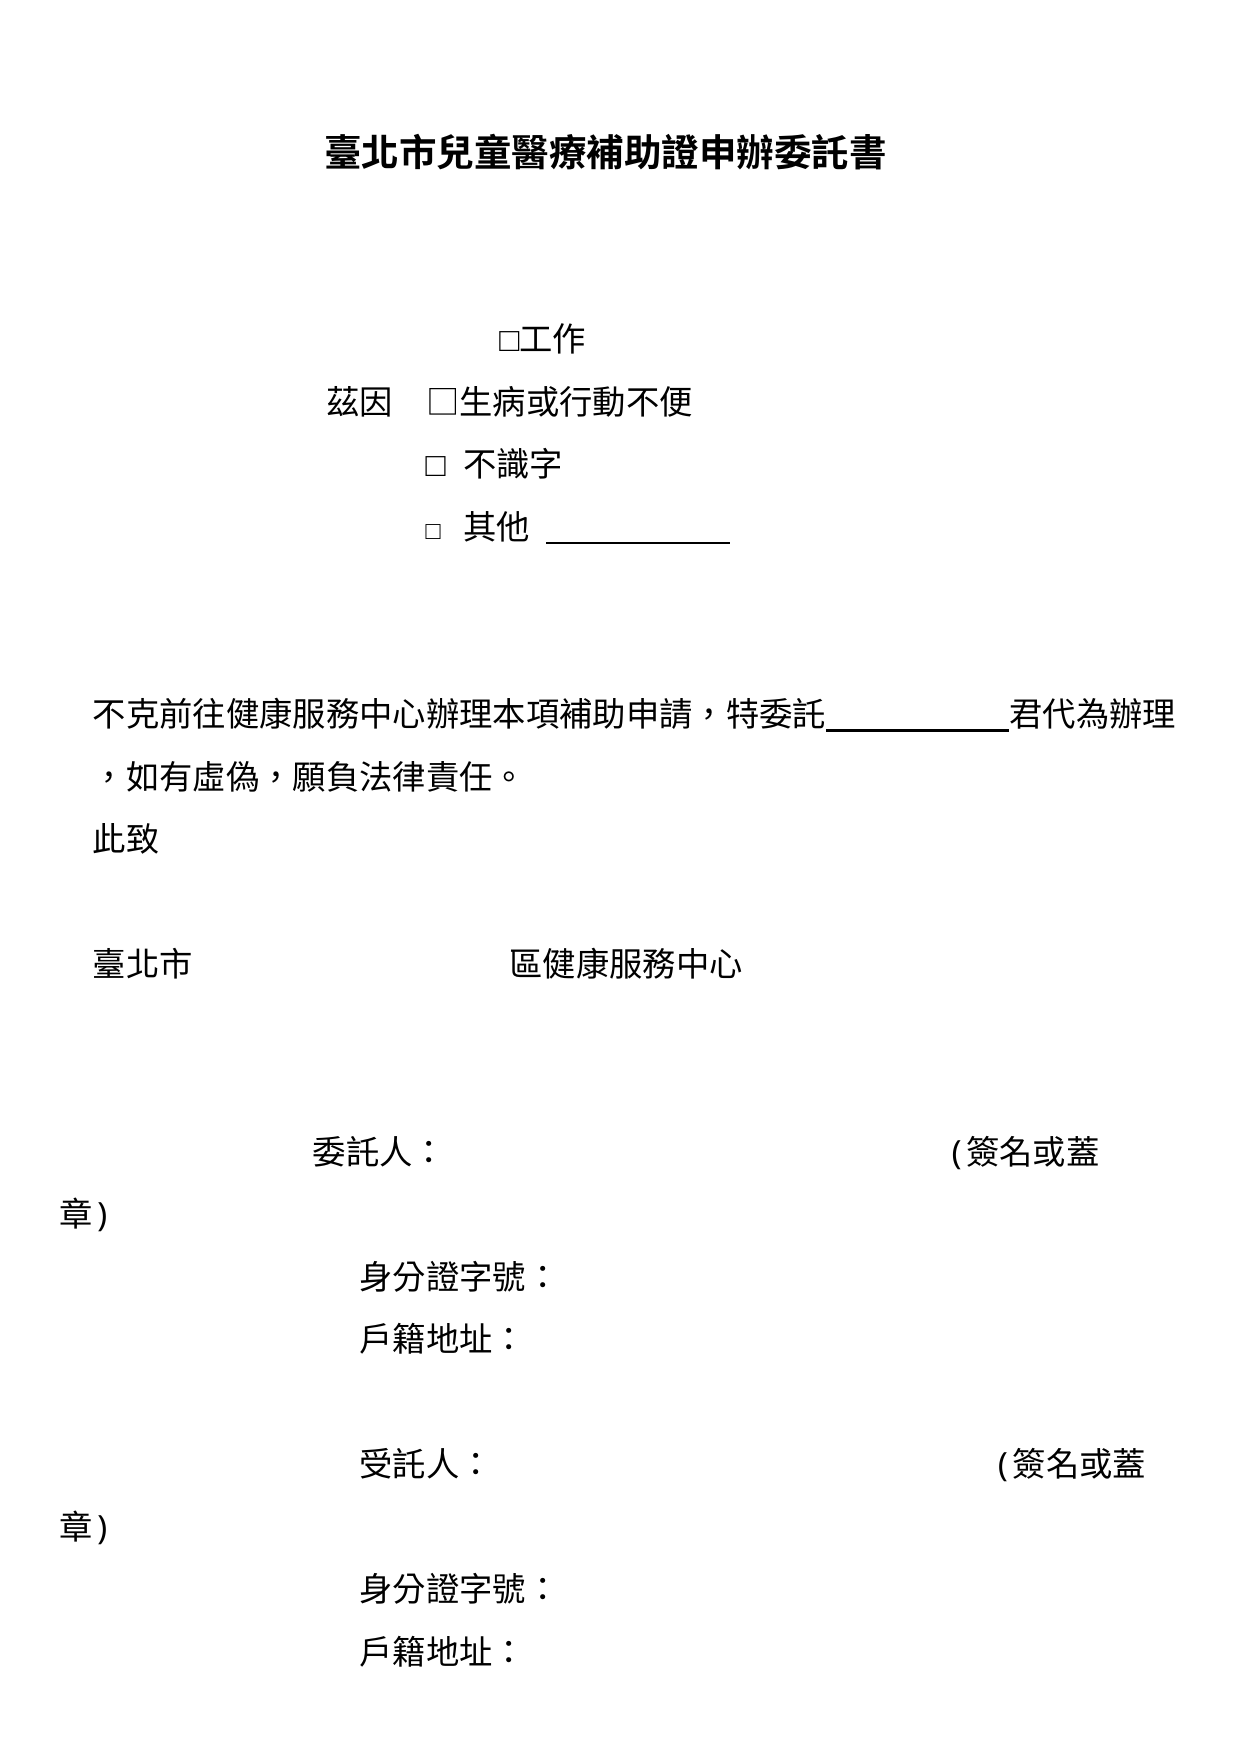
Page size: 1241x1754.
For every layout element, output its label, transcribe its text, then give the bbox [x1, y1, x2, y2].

text 不克前往健康服務中心辦理本項補助申請，特委託 君代為辦理 [59, 671, 1222, 733]
text ，如有虛偽，願負法律責任。 [59, 733, 1222, 796]
text □工作 [59, 296, 1152, 358]
text 此致 [59, 796, 1222, 858]
text 戶籍地址： [59, 1608, 1152, 1671]
text 身分證字號： [59, 1546, 1152, 1608]
list 其他 [425, 483, 1152, 546]
text 臺北市兒童醫療補助證申辦委託書 [59, 108, 1152, 171]
text 委託人： (簽名或蓋章) [59, 1108, 1152, 1233]
text 受託人： (簽名或蓋章) [59, 1421, 1152, 1546]
text 身分證字號： [59, 1233, 1152, 1296]
text 茲因 □生病或行動不便 [59, 358, 1152, 421]
text 戶籍地址： [59, 1296, 1152, 1358]
list 不識字 [425, 421, 1152, 483]
text 臺北市 區健康服務中心 [59, 921, 1222, 983]
